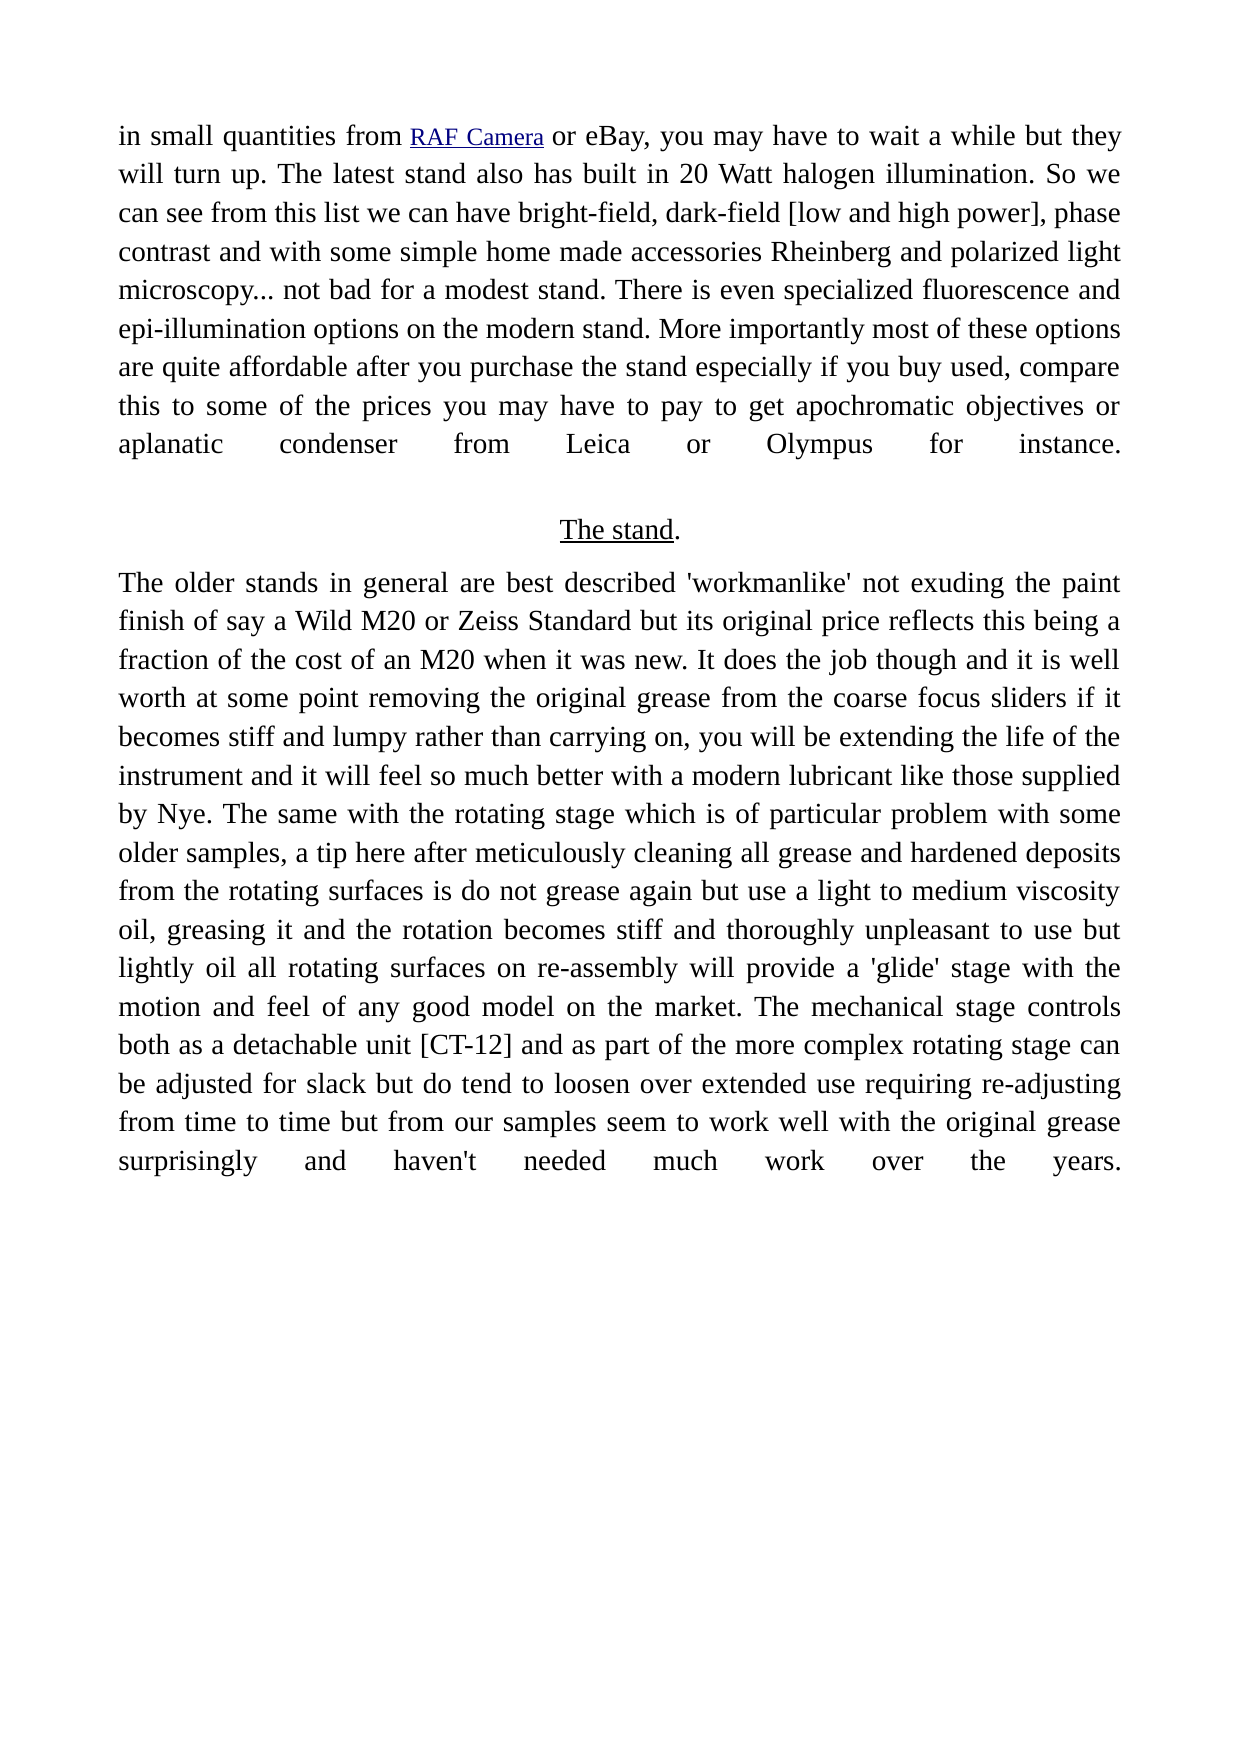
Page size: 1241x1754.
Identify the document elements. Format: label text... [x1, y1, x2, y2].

text The stand. [118, 512, 1122, 545]
text The older stands in general are best described 'workmanlike' not exuding the paint finish of say a Wild M20 or Zeiss Standard but its original price reflects this being a fraction of the cost of an M20 when it was new. It does the job though and it is well worth at some point removing the original grease from the coarse focus sliders if it becomes stiff and lumpy rather than carrying on, you will be extending the life of the instrument and it will feel so much better with a modern lubricant like those supplied by Nye. The same with the rotating stage which is of particular problem with some older samples, a tip here after meticulously cleaning all grease and hardened deposits from the rotating surfaces is do not grease again but use a light to medium viscosity oil, greasing it and the rotation becomes stiff and thoroughly unpleasant to use but lightly oil all rotating surfaces on re-assembly will provide a 'glide' stage with the motion and feel of any good model on the market. The mechanical stage controls both as a detachable unit [CT-12] and as part of the more complex rotating stage can be adjusted for slack but do tend to loosen over extended use requiring re-adjusting from time to time but from our samples seem to work well with the original grease surprisingly and haven't needed much work over the years. [118, 565, 1122, 1215]
text in small quantities from RAF Camera or eBay, you may have to wait a while but they will turn up. The latest stand also has built in 20 Watt halogen illumination. So we can see from this list we can have bright-field, dark-field [low and high power], phase contrast and with some simple home made accessories Rheinberg and polarized light microscopy... not bad for a modest stand. There is even specialized fluorescence and epi-illumination options on the modern stand. More importantly most of these options are quite affordable after you purchase the stand especially if you buy used, compare this to some of the prices you may have to pay to get apochromatic objectives or aplanatic condenser from Leica or Olympus for instance. [118, 118, 1122, 493]
